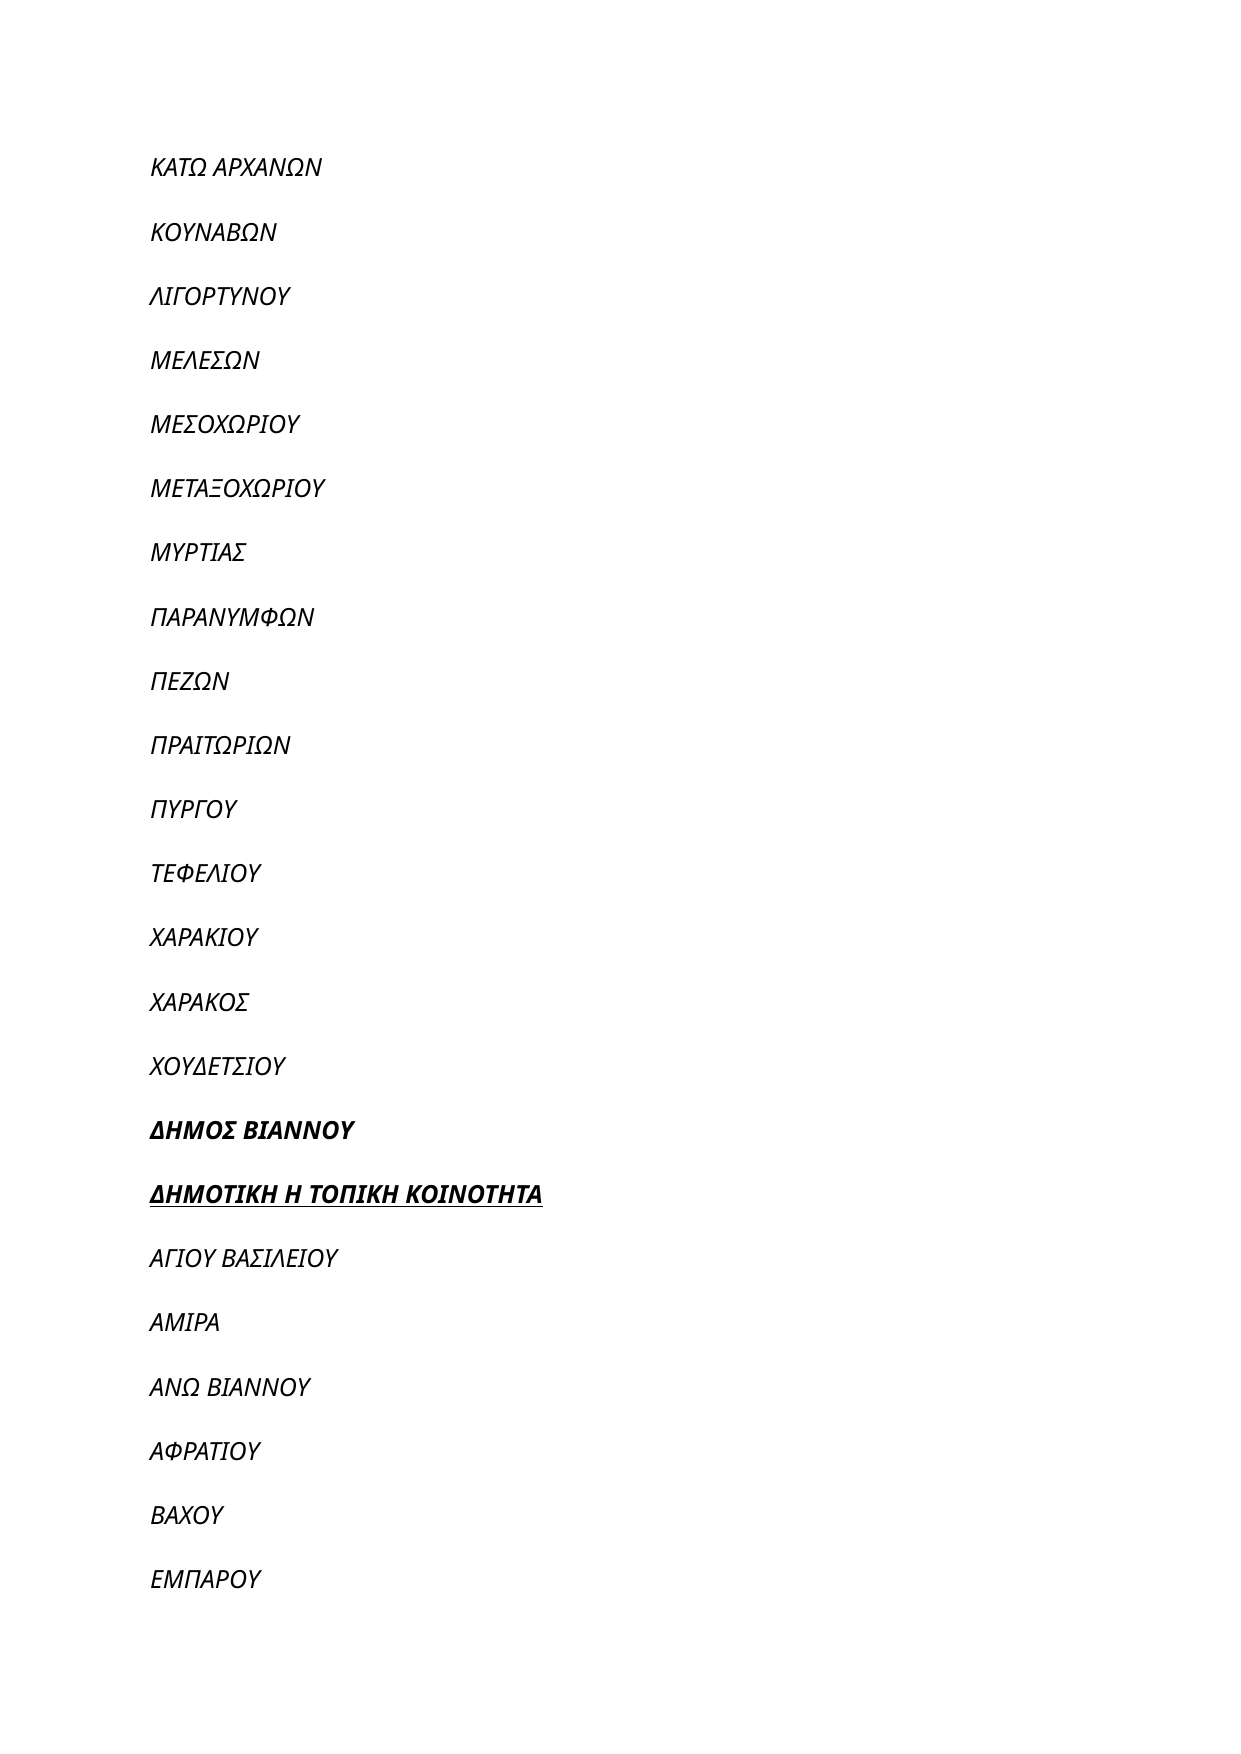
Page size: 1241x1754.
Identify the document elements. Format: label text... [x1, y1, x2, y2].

text ΧΑΡΑΚΟΣ [150, 984, 1090, 1018]
text ΧΟΥΔΕΤΣΙΟΥ [150, 1048, 1090, 1082]
text ΜΕΤΑΞΟΧΩΡΙΟΥ [150, 471, 1090, 505]
text ΔΗΜΟΣ ΒΙΑΝΝΟΥ [150, 1112, 1090, 1147]
text ΠΕΖΩΝ [150, 663, 1090, 697]
text ΜΕΣΟΧΩΡΙΟΥ [150, 407, 1090, 441]
text ΤΕΦΕΛΙΟΥ [150, 856, 1090, 890]
text ΚΑΤΩ ΑΡΧΑΝΩΝ [150, 150, 1090, 184]
text ΚΟΥΝΑΒΩΝ [150, 214, 1090, 248]
text ΔΗΜΟΤΙΚΗ Η ΤΟΠΙΚΗ ΚΟΙΝΟΤΗΤΑ [150, 1177, 1090, 1211]
text ΒΑΧΟΥ [150, 1497, 1090, 1532]
text ΠΥΡΓΟΥ [150, 792, 1090, 826]
text ΠΑΡΑΝΥΜΦΩΝ [150, 599, 1090, 633]
text ΕΜΠΑΡΟΥ [150, 1562, 1090, 1596]
text ΑΝΩ ΒΙΑΝΝΟΥ [150, 1369, 1090, 1403]
text ΑΦΡΑΤΙΟΥ [150, 1433, 1090, 1467]
text ΜΥΡΤΙΑΣ [150, 535, 1090, 569]
text ΠΡΑΙΤΩΡΙΩΝ [150, 727, 1090, 762]
text ΜΕΛΕΣΩΝ [150, 342, 1090, 377]
text ΛΙΓΟΡΤΥΝΟΥ [150, 278, 1090, 312]
text ΧΑΡΑΚΙΟΥ [150, 920, 1090, 954]
text ΑΓΙΟΥ ΒΑΣΙΛΕΙΟΥ [150, 1241, 1090, 1275]
text ΑΜΙΡΑ [150, 1305, 1090, 1339]
